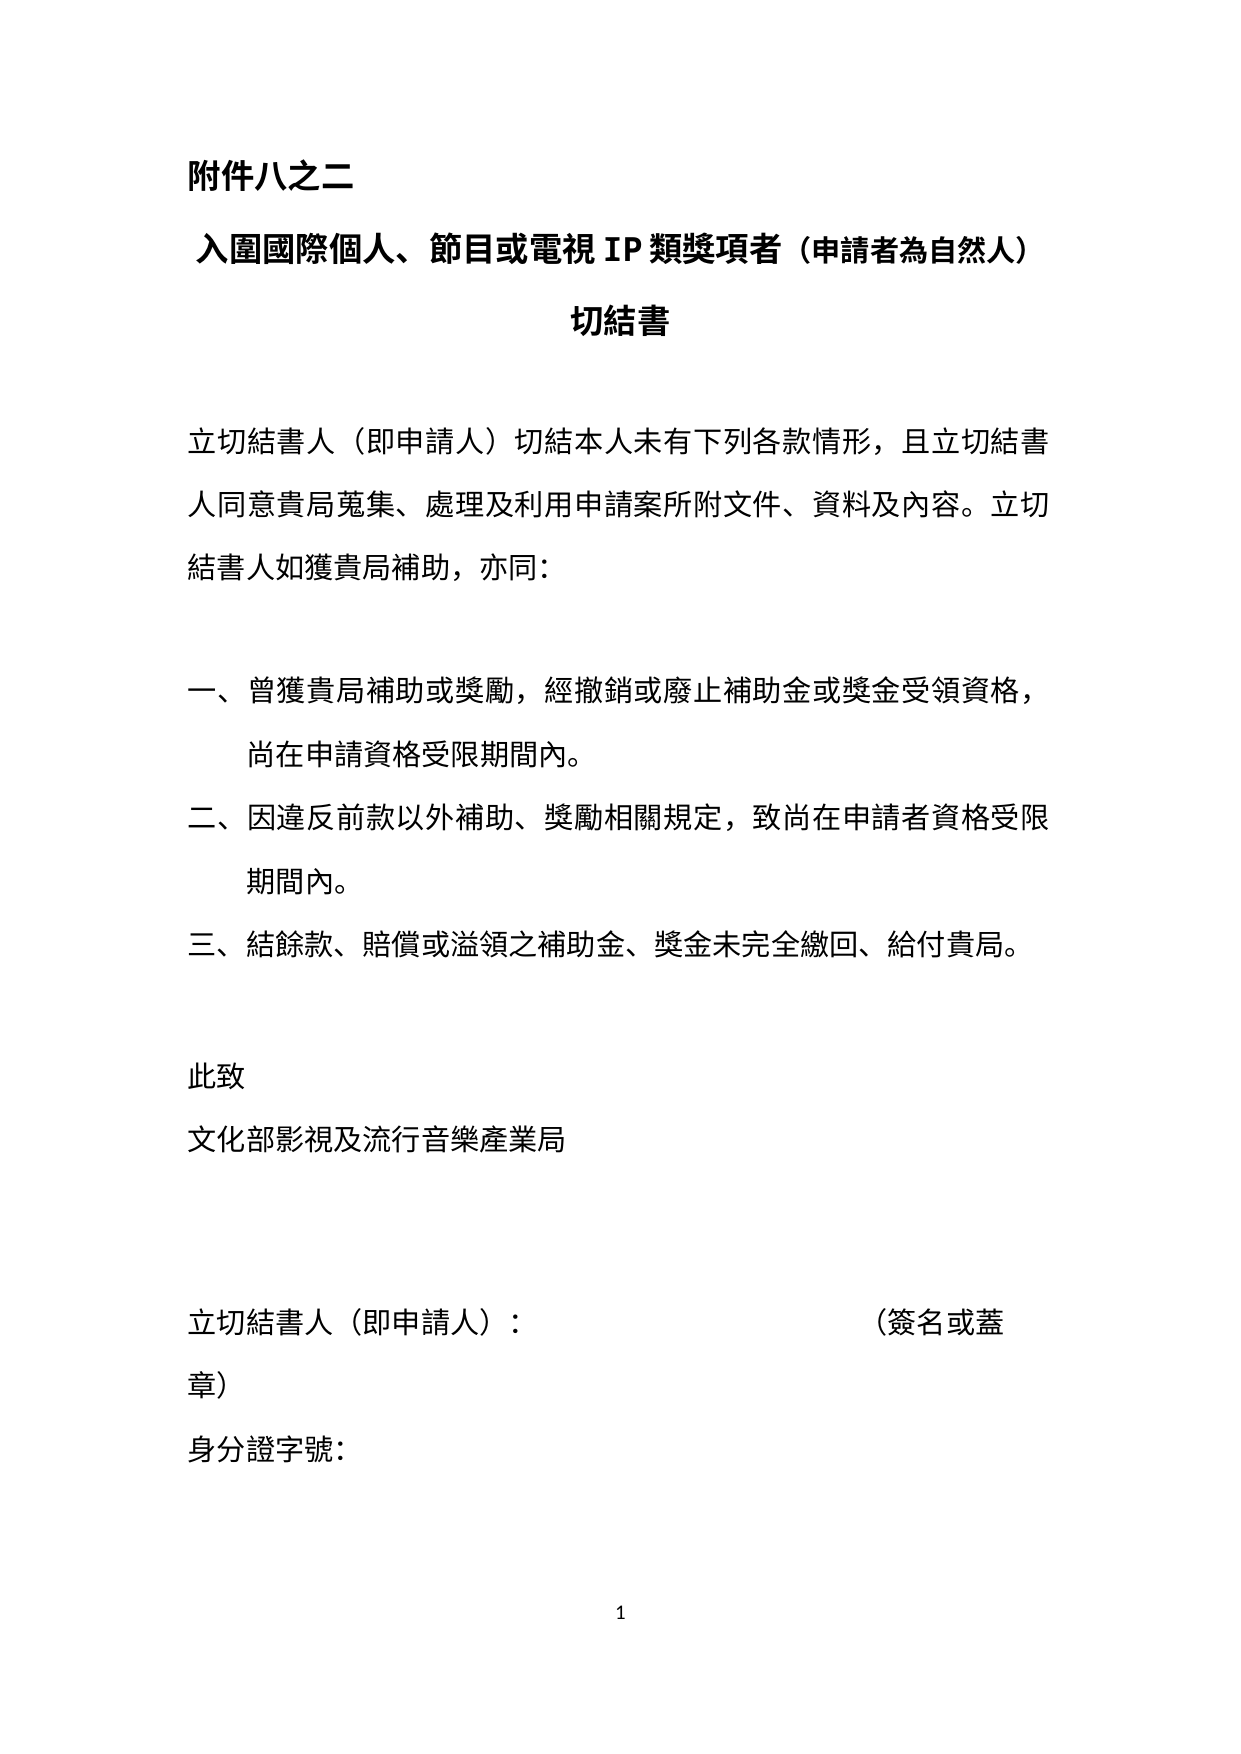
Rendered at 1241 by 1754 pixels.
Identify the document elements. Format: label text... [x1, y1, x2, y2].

text 立切結書人（即申請人）切結本人未有下列各款情形，且立切結書人同意貴局蒐集、處理及利用申請案所附文件、資料及內容。立切結書人如獲貴局補助，亦同： [187, 418, 1053, 587]
text 二、因違反前款以外補助、獎勵相關規定，致尚在申請者資格受限期間內。 [187, 795, 1053, 901]
text 入圍國際個人、節目或電視IP類獎項者（申請者為自然人） [187, 222, 1053, 271]
text 文化部影視及流行音樂產業局 [187, 1117, 1053, 1159]
text 一、曾獲貴局補助或獎勵，經撤銷或廢止補助金或獎金受領資格，尚在申請資格受限期間內。 [187, 668, 1053, 774]
text 立切結書人（即申請人）： （簽名或蓋章） [187, 1299, 1053, 1405]
text 此致 [187, 1053, 1053, 1096]
text 三、結餘款、賠償或溢領之補助金、獎金未完全繳回、給付貴局。 [187, 922, 1053, 964]
text 切結書 [187, 295, 1053, 343]
text 身分證字號： [187, 1426, 1053, 1468]
text 附件八之二 [187, 150, 1053, 198]
